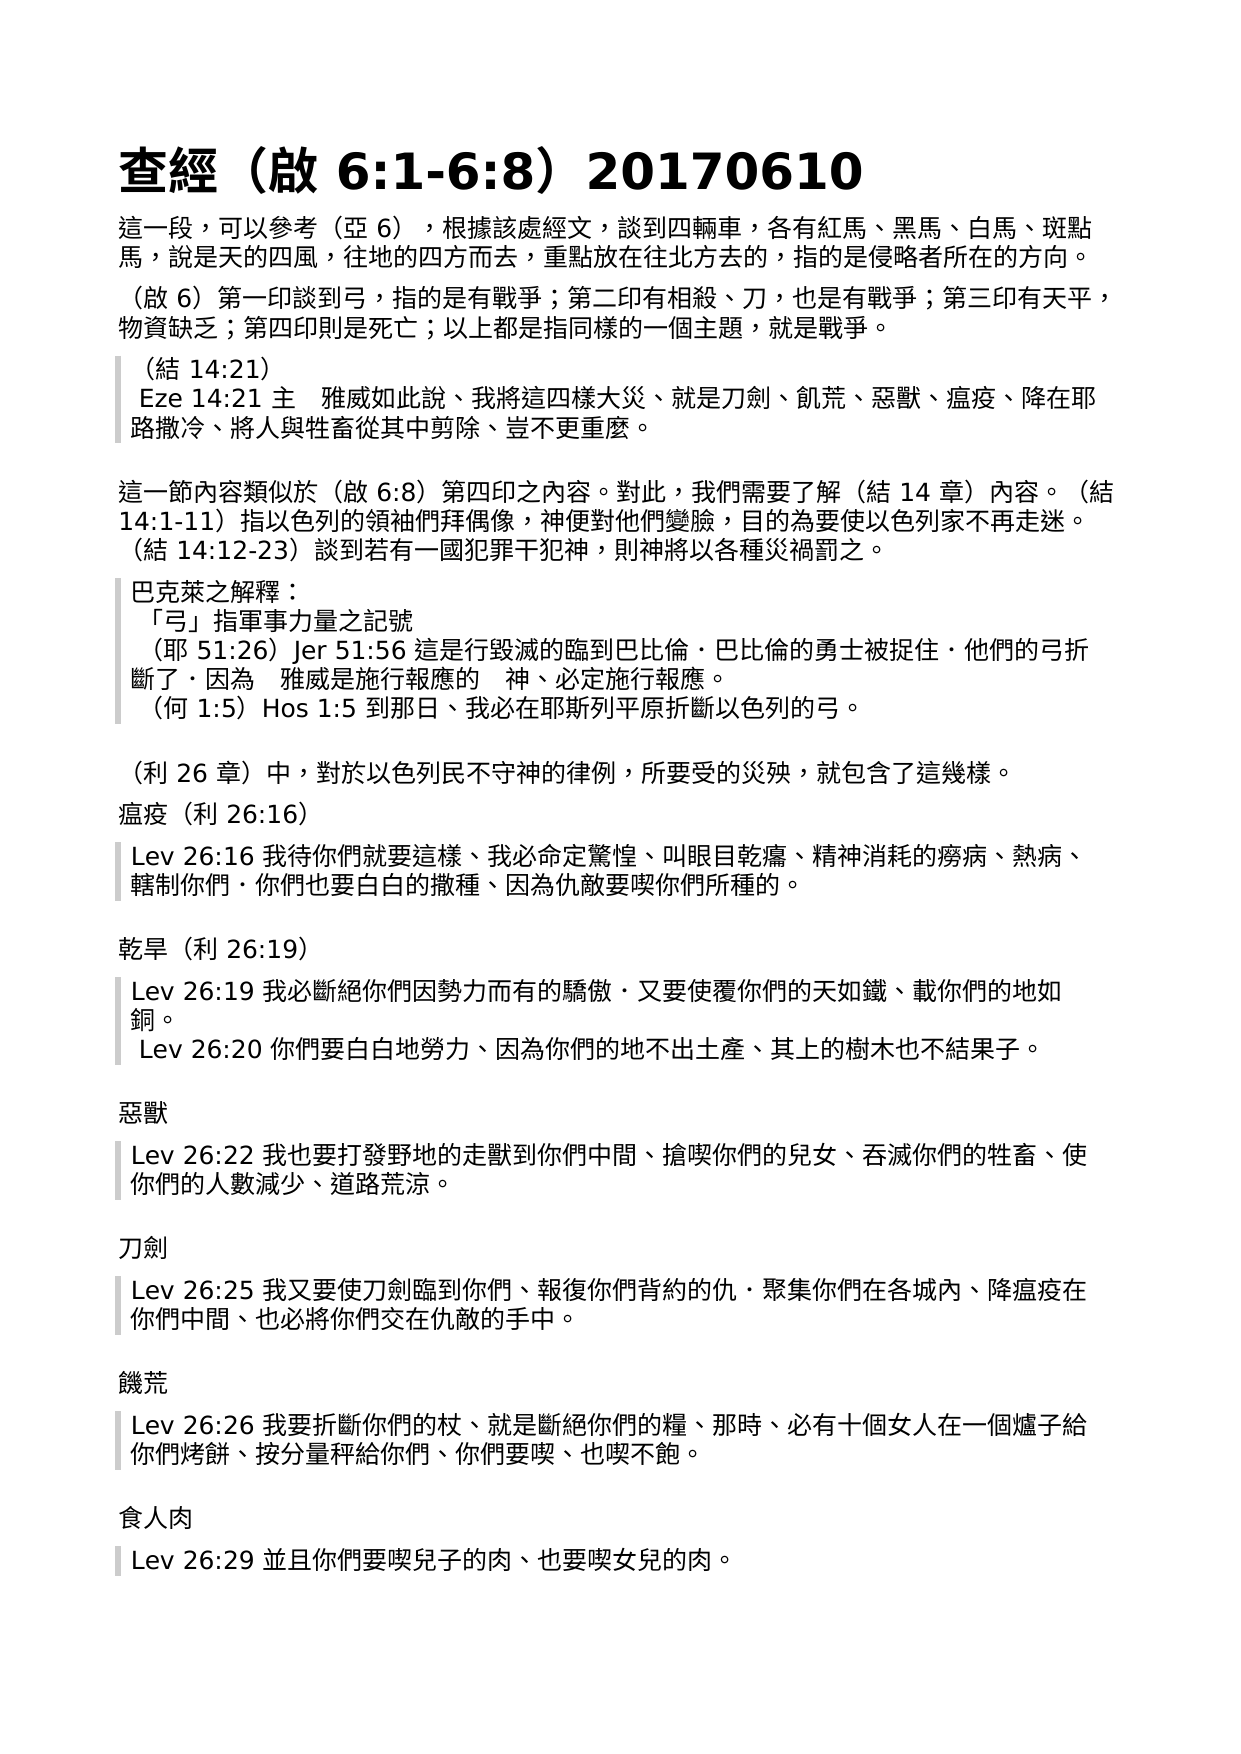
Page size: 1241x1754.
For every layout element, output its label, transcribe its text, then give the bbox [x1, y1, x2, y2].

text 饑荒 [118, 1370, 1122, 1399]
text 刀劍 [118, 1235, 1122, 1264]
text 惡獸 [118, 1100, 1122, 1129]
text （啟 6）第一印談到弓，指的是有戰爭；第二印有相殺、刀，也是有戰爭；第三印有天平，物資缺乏；第四印則是死亡；以上都是指同樣的一個主題，就是戰爭。 [118, 285, 1122, 343]
table_header Lev 26:26 我要折斷你們的杖、就是斷絕你們的糧、那時、必有十個女人在一個爐子給你們烤餅、按分量秤給你們、你們要喫、也喫不飽。 [121, 1411, 1122, 1470]
subtitle 查經（啟 6:1-6:8）20170610 [118, 143, 1122, 201]
text （利 26 章）中，對於以色列民不守神的律例，所要受的災殃，就包含了這幾樣。 [118, 759, 1122, 788]
table_header 巴克萊之解釋： 「弓」指軍事力量之記號 （耶 51:26）Jer 51:56 這是行毀滅的臨到巴比倫．巴比倫的勇士被捉住．他們的弓折斷了．因為 雅威是施行報應的 神、必定施行報應。 （何 1:5）Hos 1:5 到那日、我必在耶斯列平原折斷以色列的弓。 [121, 578, 1122, 724]
text 食人肉 [118, 1505, 1122, 1534]
table_header （結 14:21） Eze 14:21 主 雅威如此說、我將這四樣大災、就是刀劍、飢荒、惡獸、瘟疫、降在耶路撒冷、將人與牲畜從其中剪除、豈不更重麼。 [121, 356, 1122, 443]
text 這一段，可以參考（亞 6），根據該處經文，談到四輛車，各有紅馬、黑馬、白馬、斑點馬，說是天的四風，往地的四方而去，重點放在往北方去的，指的是侵略者所在的方向。 [118, 214, 1122, 272]
table_header Lev 26:22 我也要打發野地的走獸到你們中間、搶喫你們的兒女、吞滅你們的牲畜、使你們的人數減少、道路荒涼。 [121, 1141, 1122, 1200]
table_header Lev 26:25 我又要使刀劍臨到你們、報復你們背約的仇．聚集你們在各城內、降瘟疫在你們中間、也必將你們交在仇敵的手中。 [121, 1276, 1122, 1335]
text 乾旱（利 26:19） [118, 936, 1122, 965]
text 這一節內容類似於（啟 6:8）第四印之內容。對此，我們需要了解（結 14 章）內容。（結 14:1-11）指以色列的領袖們拜偶像，神便對他們變臉，目的為要使以色列家不再走迷。（結 14:12-23）談到若有一國犯罪干犯神，則神將以各種災禍罰之。 [118, 478, 1122, 566]
table_header Lev 26:19 我必斷絕你們因勢力而有的驕傲．又要使覆你們的天如鐵、載你們的地如銅。 Lev 26:20 你們要白白地勞力、因為你們的地不出土產、其上的樹木也不結果子。 [121, 977, 1122, 1065]
table_header Lev 26:16 我待你們就要這樣、我必命定驚惶、叫眼目乾癟、精神消耗的癆病、熱病、轄制你們．你們也要白白的撒種、因為仇敵要喫你們所種的。 [121, 842, 1122, 901]
table_header Lev 26:29 並且你們要喫兒子的肉、也要喫女兒的肉。 [121, 1546, 1122, 1576]
text 瘟疫（利 26:16） [118, 801, 1122, 830]
